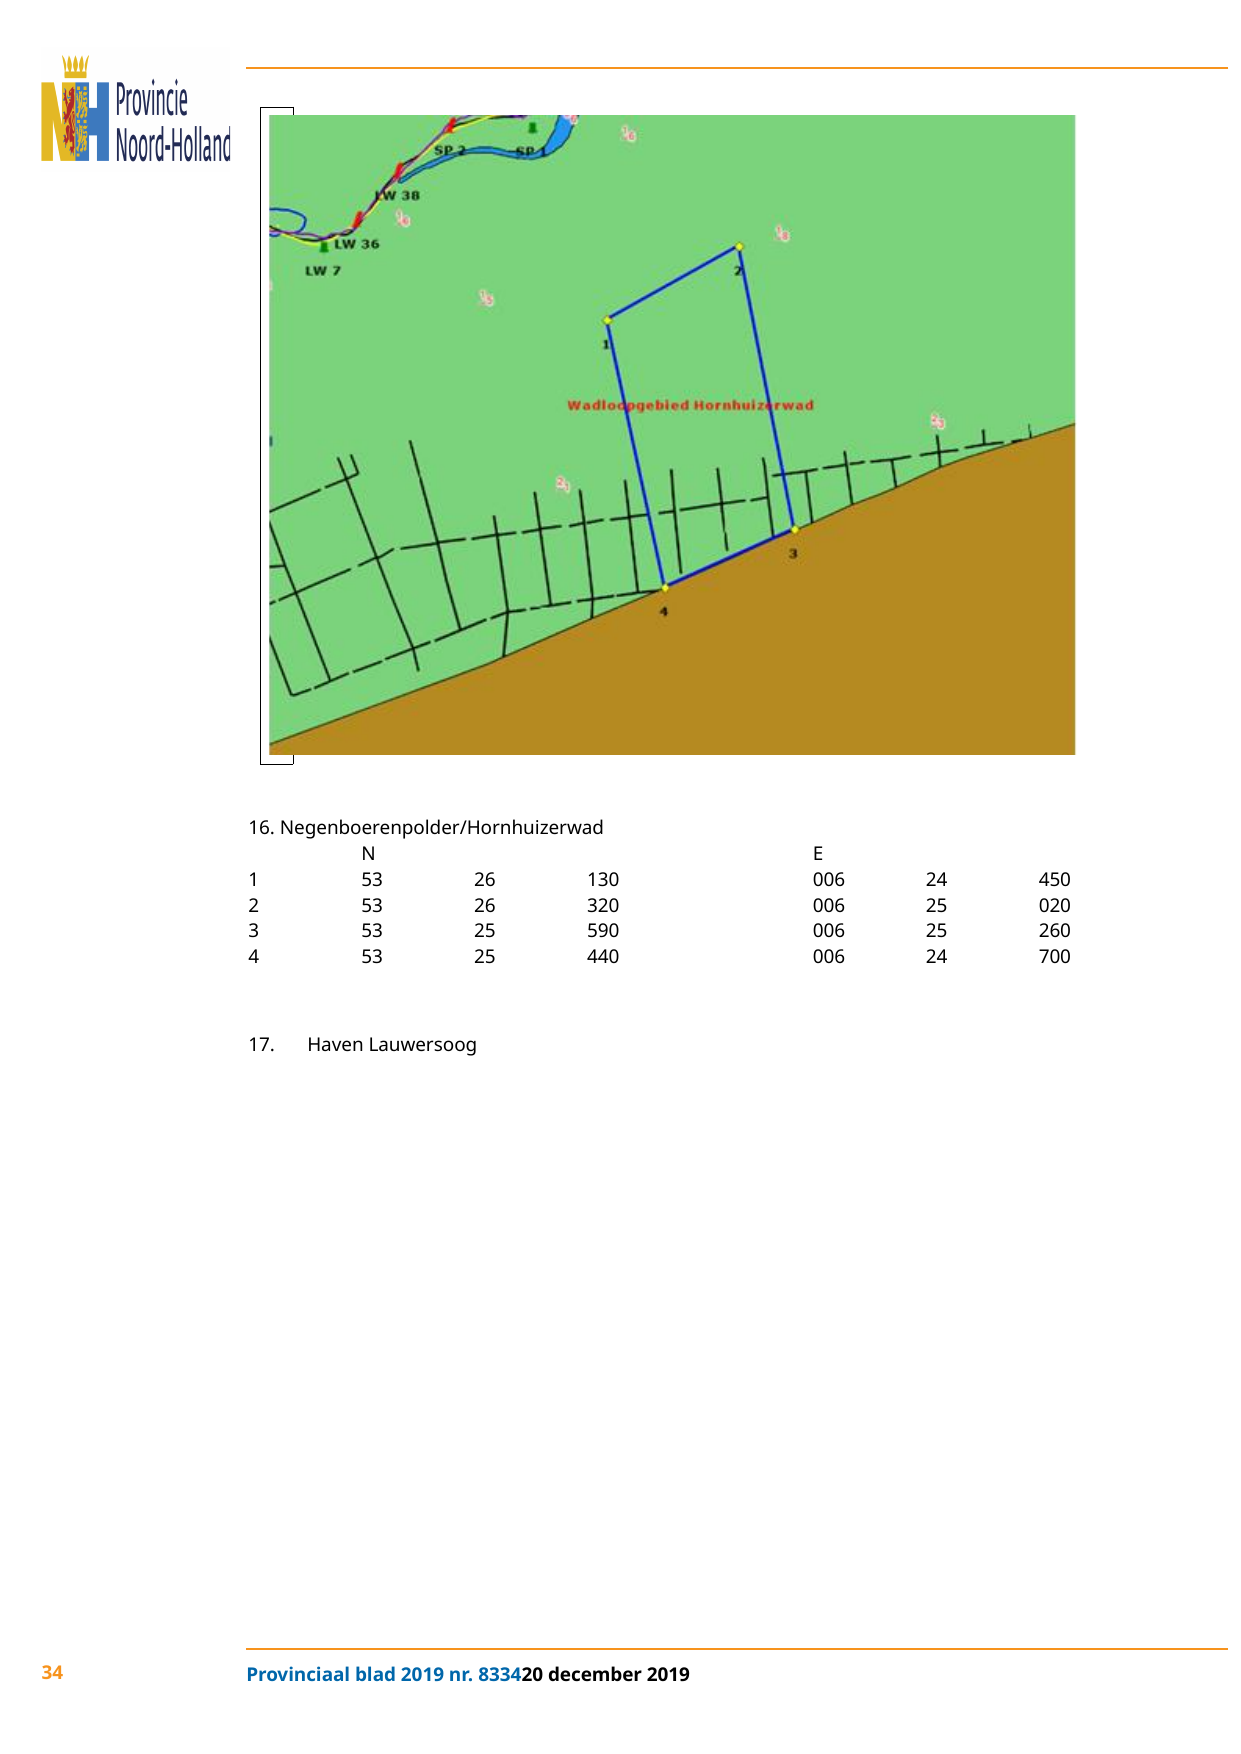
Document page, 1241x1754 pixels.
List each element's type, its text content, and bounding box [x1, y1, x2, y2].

table_cell 020 [1039, 892, 1152, 917]
table_cell 006 [813, 918, 926, 943]
table_cell 700 [1039, 943, 1152, 969]
table_cell [700, 943, 813, 969]
table_cell 2 [248, 892, 361, 917]
picture [268, 115, 1077, 755]
table_cell [700, 918, 813, 943]
table_header 16. Negenboerenpolder/Hornhuizerwad [248, 815, 1152, 840]
table_cell 450 [1039, 866, 1152, 892]
list Haven Lauwersoog [248, 1031, 1152, 1057]
table_cell N [361, 840, 700, 866]
table_cell 25 [926, 918, 1038, 943]
table_cell 53 [361, 866, 474, 892]
table_cell [700, 840, 813, 866]
table_cell 006 [813, 866, 926, 892]
table_cell [700, 866, 813, 892]
table_cell 24 [926, 866, 1038, 892]
table_cell 53 [361, 918, 474, 943]
table_cell E [813, 840, 1152, 866]
table_cell 260 [1039, 918, 1152, 943]
table_cell 24 [926, 943, 1038, 969]
table_cell 26 [474, 892, 587, 917]
picture [41, 47, 231, 172]
table_cell 26 [474, 866, 587, 892]
table_cell [248, 840, 361, 866]
table_cell 3 [248, 918, 361, 943]
table_cell 25 [474, 943, 587, 969]
table_cell 53 [361, 892, 474, 917]
table_cell 130 [587, 866, 700, 892]
table_cell [700, 892, 813, 917]
table_cell 25 [474, 918, 587, 943]
table_cell 1 [248, 866, 361, 892]
table_cell 53 [361, 943, 474, 969]
table_cell 4 [248, 943, 361, 969]
table_cell 320 [587, 892, 700, 917]
table_cell 440 [587, 943, 700, 969]
table_cell 006 [813, 892, 926, 917]
table_cell 25 [926, 892, 1038, 917]
table_cell 006 [813, 943, 926, 969]
table_cell 590 [587, 918, 700, 943]
